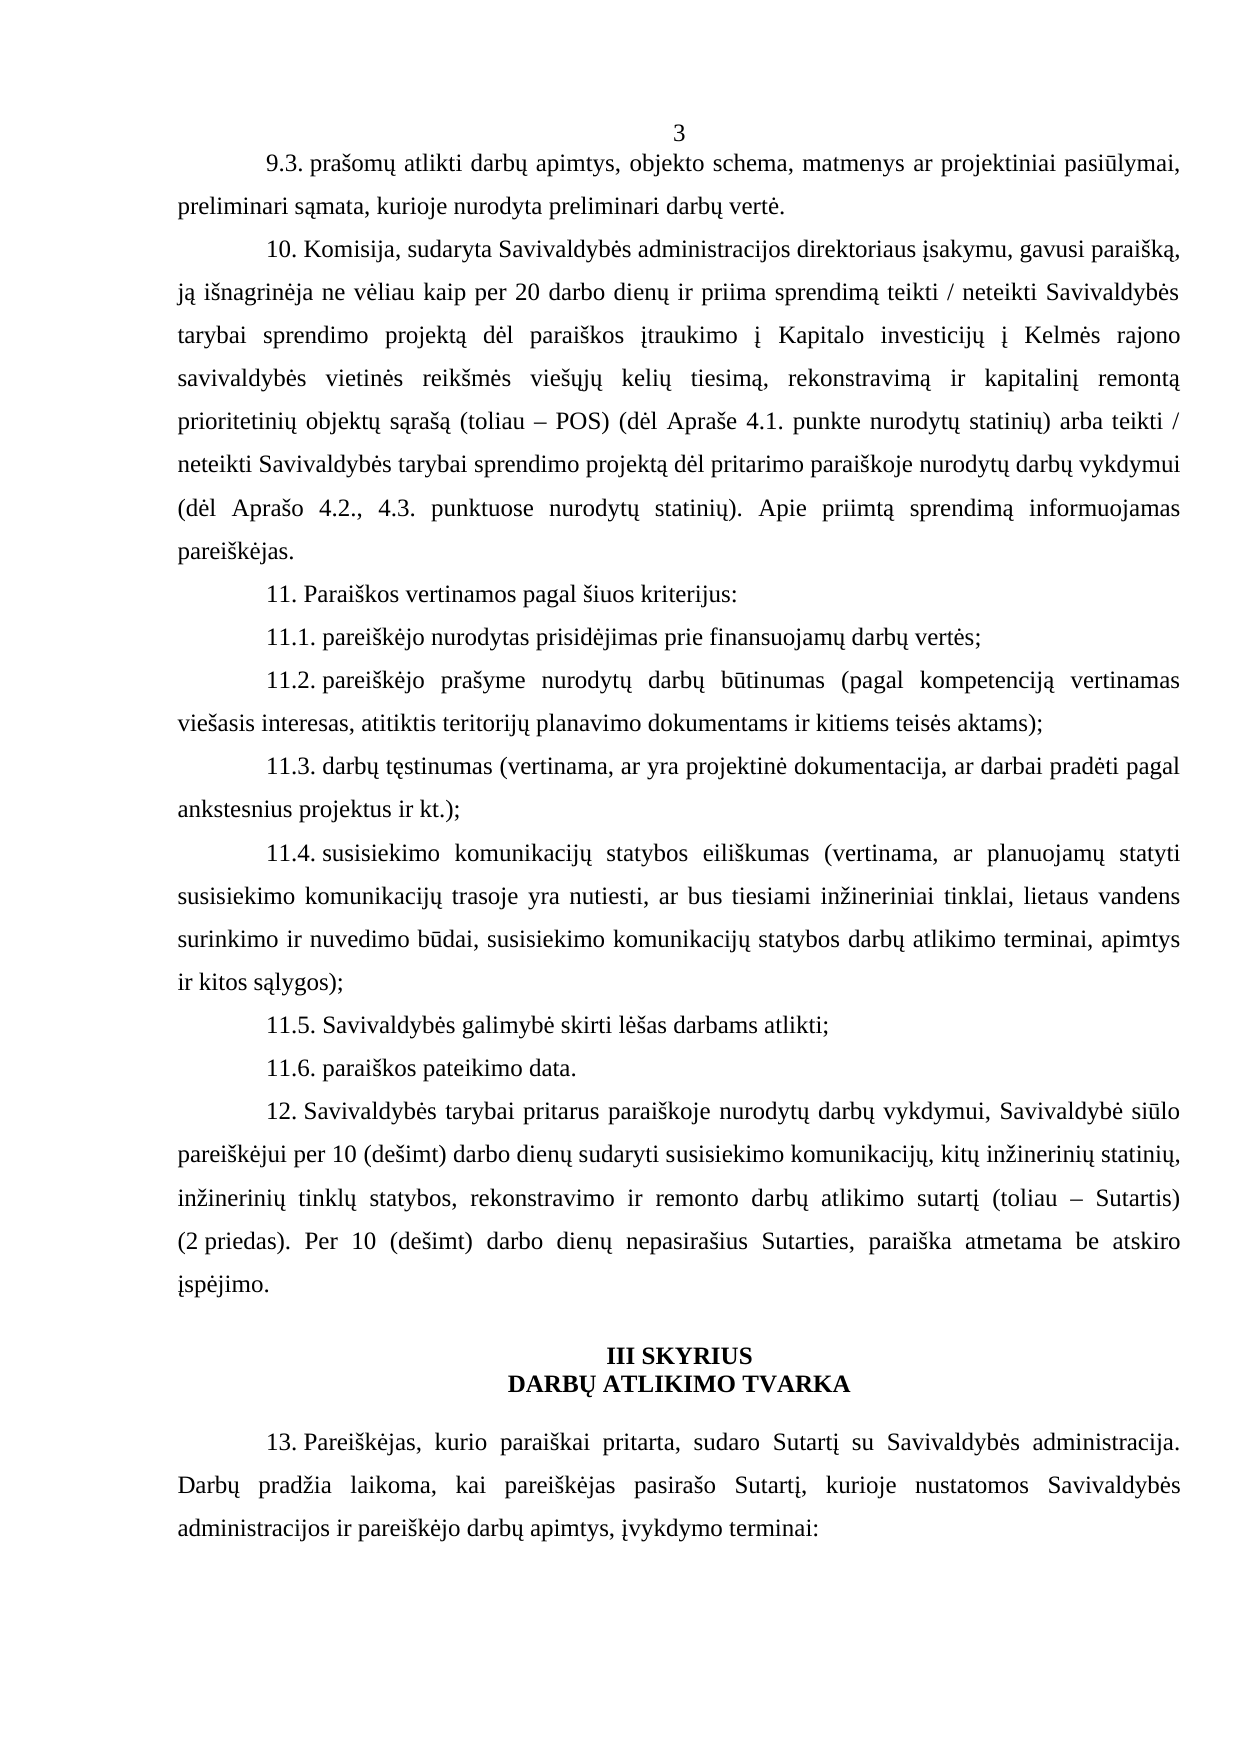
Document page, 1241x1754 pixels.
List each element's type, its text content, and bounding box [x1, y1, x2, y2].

text III SKYRIUS [177, 1341, 1181, 1369]
text 11.4. susisiekimo komunikacijų statybos eiliškumas (vertinama, ar planuojamų statyti susisiekimo komunikacijų trasoje yra nutiesti, ar bus tiesiami inžineriniai tinklai, lietaus vandens surinkimo ir nuvedimo būdai, susisiekimo komunikacijų statybos darbų atlikimo terminai, apimtys ir kitos sąlygos); [177, 838, 1181, 996]
text 9.3. prašomų atlikti darbų apimtys, objekto schema, matmenys ar projektiniai pasiūlymai, preliminari sąmata, kurioje nurodyta preliminari darbų vertė. [177, 148, 1181, 219]
text 13. Pareiškėjas, kurio paraiškai pritarta, sudaro Sutartį su Savivaldybės administracija. Darbų pradžia laikoma, kai pareiškėjas pasirašo Sutartį, kurioje nustatomos Savivaldybės administracijos ir pareiškėjo darbų apimtys, įvykdymo terminai: [177, 1427, 1181, 1542]
text 12. Savivaldybės tarybai pritarus paraiškoje nurodytų darbų vykdymui, Savivaldybė siūlo pareiškėjui per 10 (dešimt) darbo dienų sudaryti susisiekimo komunikacijų, kitų inžinerinių statinių, inžinerinių tinklų statybos, rekonstravimo ir remonto darbų atlikimo sutartį (toliau – Sutartis) (2 priedas). Per 10 (dešimt) darbo dienų nepasirašius Sutarties, paraiška atmetama be atskiro įspėjimo. [177, 1096, 1181, 1298]
text 11.1. pareiškėjo nurodytas prisidėjimas prie finansuojamų darbų vertės; [177, 622, 1181, 651]
text 11.6. paraiškos pateikimo data. [177, 1053, 1181, 1082]
text 11.3. darbų tęstinumas (vertinama, ar yra projektinė dokumentacija, ar darbai pradėti pagal ankstesnius projektus ir kt.); [177, 751, 1181, 823]
text DARBŲ ATLIKIMO TVARKA [177, 1369, 1181, 1398]
text 10. Komisija, sudaryta Savivaldybės administracijos direktoriaus įsakymu, gavusi paraišką, ją išnagrinėja ne vėliau kaip per 20 darbo dienų ir priima sprendimą teikti / neteikti Savivaldybės tarybai sprendimo projektą dėl paraiškos įtraukimo į Kapitalo investicijų į Kelmės rajono savivaldybės vietinės reikšmės viešųjų kelių tiesimą, rekonstravimą ir kapitalinį remontą prioritetinių objektų sąrašą (toliau – POS) (dėl Apraše 4.1. punkte nurodytų statinių) arba teikti / neteikti Savivaldybės tarybai sprendimo projektą dėl pritarimo paraiškoje nurodytų darbų vykdymui (dėl Aprašo 4.2., 4.3. punktuose nurodytų statinių). Apie priimtą sprendimą informuojamas pareiškėjas. [177, 234, 1181, 564]
text 11. Paraiškos vertinamos pagal šiuos kriterijus: [177, 579, 1181, 608]
text 11.5. Savivaldybės galimybė skirti lėšas darbams atlikti; [177, 1010, 1181, 1039]
text 11.2. pareiškėjo prašyme nurodytų darbų būtinumas (pagal kompetenciją vertinamas viešasis interesas, atitiktis teritorijų planavimo dokumentams ir kitiems teisės aktams); [177, 665, 1181, 737]
